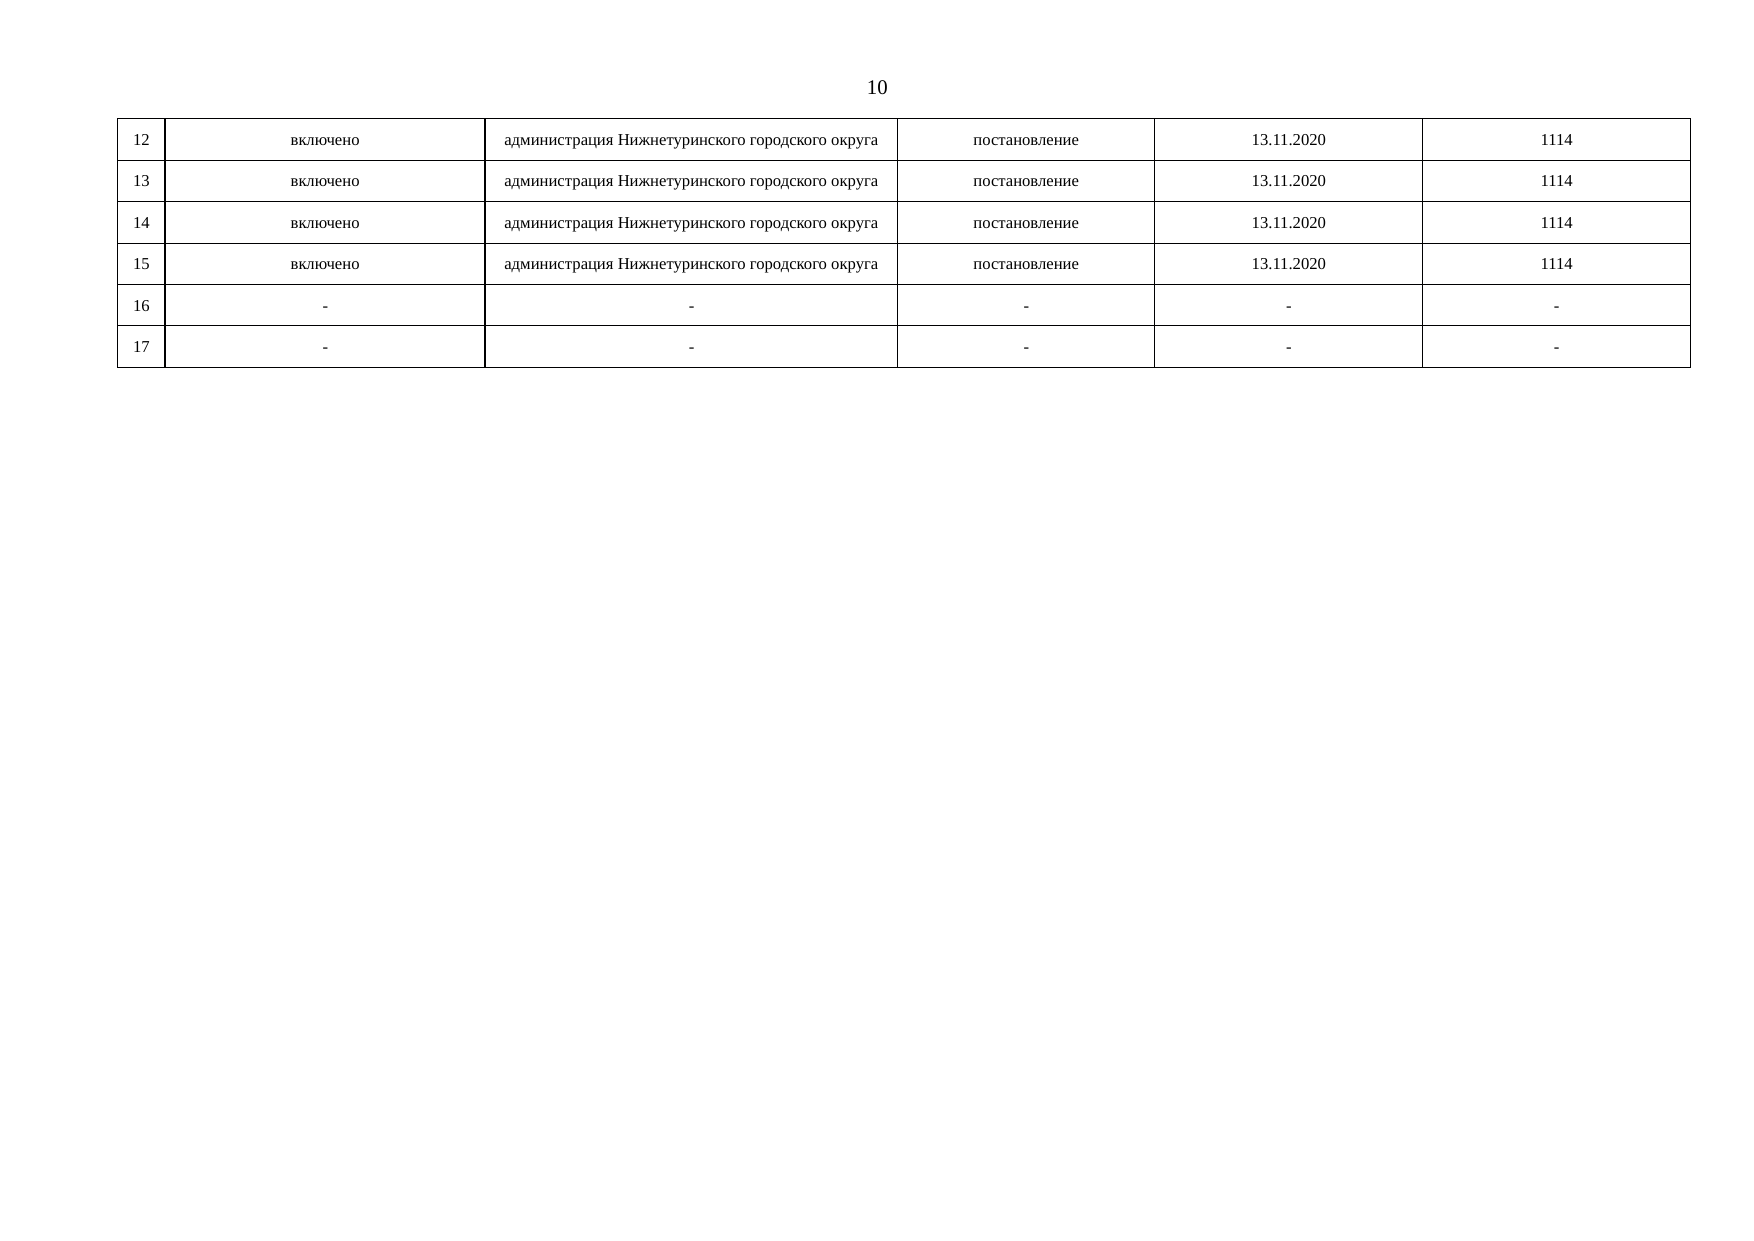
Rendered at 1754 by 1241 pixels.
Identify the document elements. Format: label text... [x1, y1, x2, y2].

table_cell - [486, 285, 897, 325]
table_cell - [1155, 285, 1422, 325]
table_cell 13.11.2020 [1155, 161, 1422, 201]
table_cell постановление [898, 119, 1154, 159]
table_cell постановление [898, 161, 1154, 201]
table_cell 13 [118, 161, 164, 201]
table_cell администрация Нижнетуринского городского округа [486, 119, 897, 159]
table_cell включено [166, 202, 484, 242]
table_cell постановление [898, 202, 1154, 242]
table_cell 17 [118, 326, 164, 367]
table_cell включено [166, 244, 484, 284]
table_cell 15 [118, 244, 164, 284]
table_cell - [1423, 285, 1690, 325]
table_cell администрация Нижнетуринского городского округа [486, 161, 897, 201]
table_cell 12 [118, 119, 164, 159]
table_cell - [898, 285, 1154, 325]
table_cell 14 [118, 202, 164, 242]
table_cell - [1155, 326, 1422, 367]
table_cell 13.11.2020 [1155, 119, 1422, 159]
table_cell 16 [118, 285, 164, 325]
table_cell - [486, 326, 897, 367]
table_cell администрация Нижнетуринского городского округа [486, 202, 897, 242]
table_cell 1114 [1423, 161, 1690, 201]
table_cell - [1423, 326, 1690, 367]
table_cell включено [166, 161, 484, 201]
table_cell 1114 [1423, 244, 1690, 284]
table_cell постановление [898, 244, 1154, 284]
table_cell 1114 [1423, 202, 1690, 242]
table_cell включено [166, 119, 484, 159]
table_cell - [166, 285, 484, 325]
table_cell 13.11.2020 [1155, 202, 1422, 242]
table_cell - [166, 326, 484, 367]
table_cell - [898, 326, 1154, 367]
table_cell 13.11.2020 [1155, 244, 1422, 284]
table_cell администрация Нижнетуринского городского округа [486, 244, 897, 284]
table_cell 1114 [1423, 119, 1690, 159]
